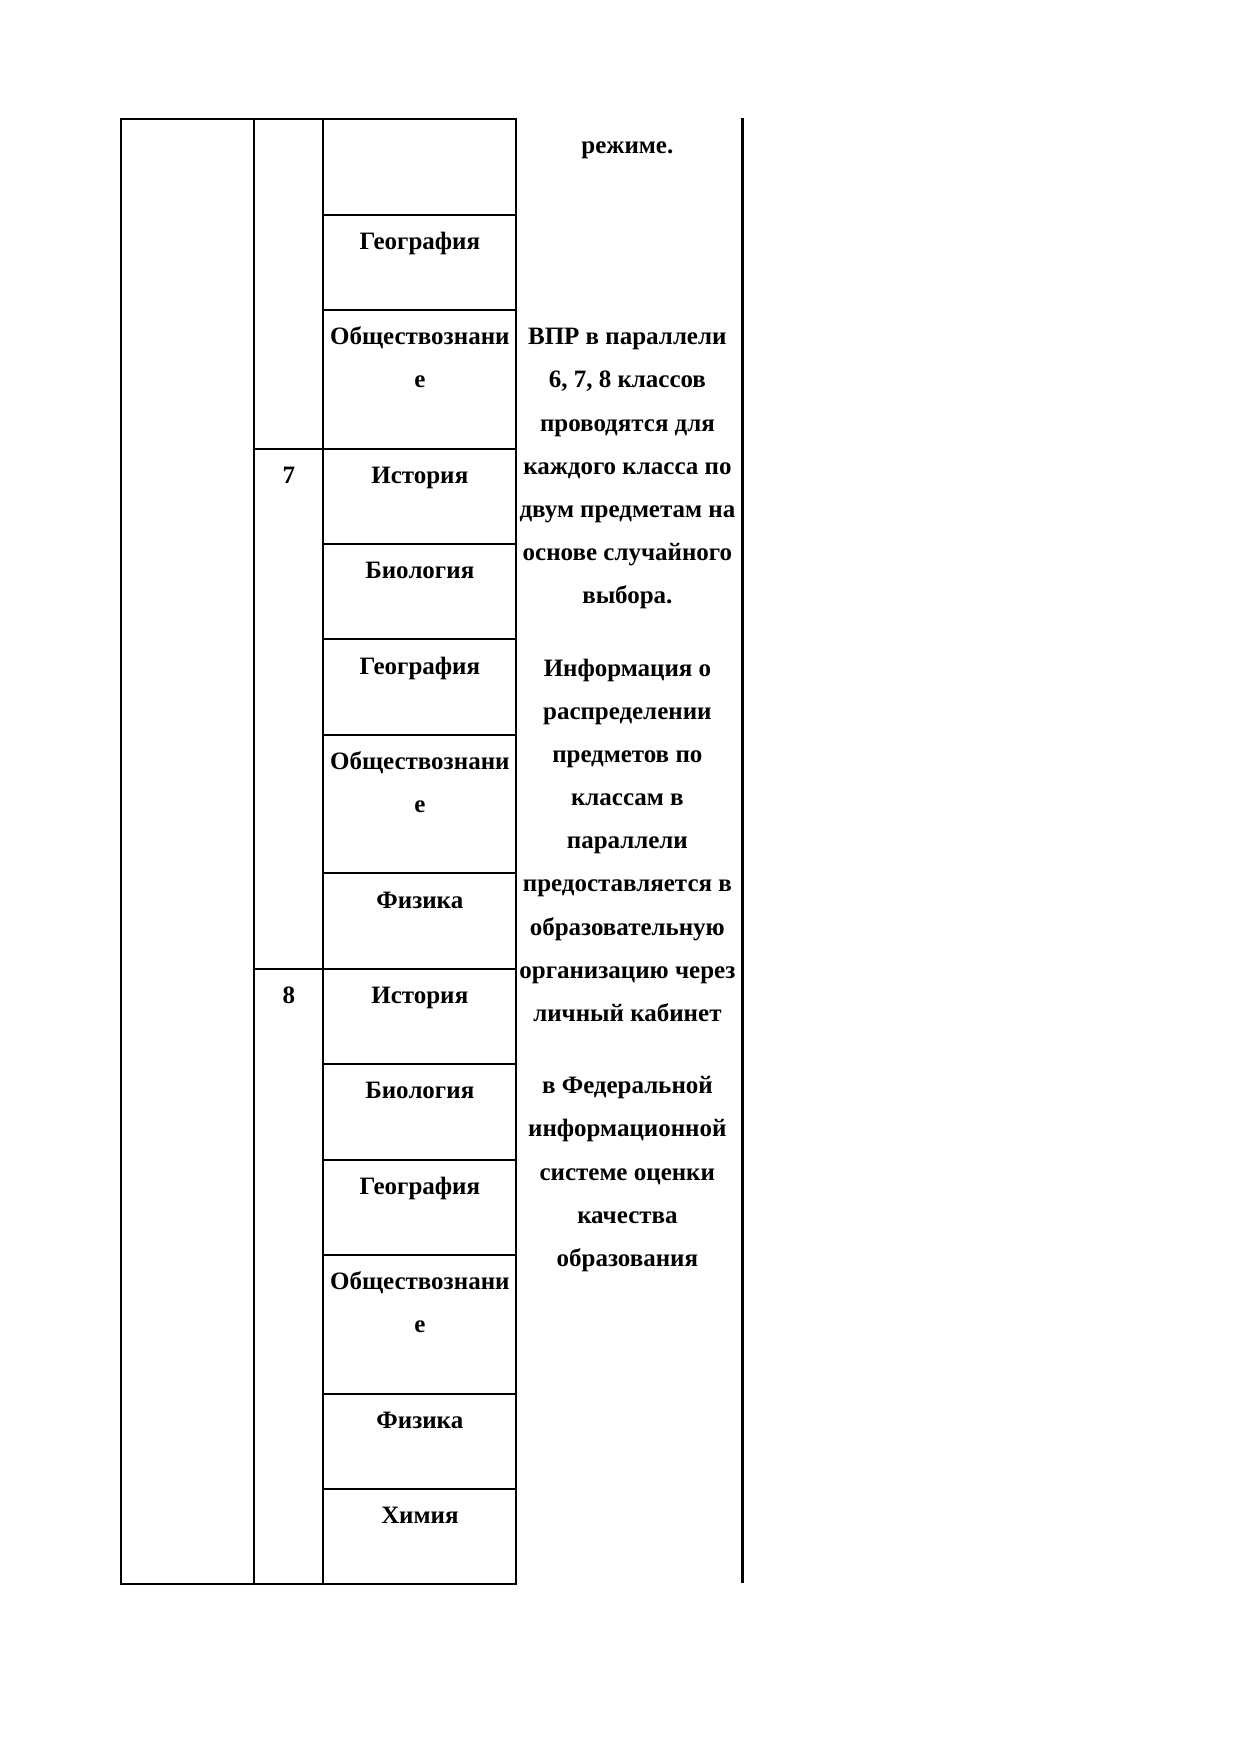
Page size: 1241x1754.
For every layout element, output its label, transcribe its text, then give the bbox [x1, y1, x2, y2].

table_cell [122, 120, 253, 1583]
table_cell 8 [255, 970, 322, 1583]
table_cell [255, 120, 322, 447]
table_cell История [324, 450, 515, 543]
table_cell Обществознание [324, 1256, 515, 1392]
table_cell Биология [324, 545, 515, 638]
table_cell Химия [324, 1490, 515, 1583]
table_cell География [324, 640, 515, 734]
table_cell Обществознание [324, 311, 515, 447]
table_cell 7 [255, 450, 322, 968]
table_cell География [324, 1161, 515, 1254]
table_cell ВПР в параллели 6, 7, 8 классов проводятся для каждого класса по двум предметам на основе случайного выбора. Информация о распределении предметов по классам в параллели предоставляется в образовательную организацию через личный кабинет в Федеральной информационной системе оценки качества образования [517, 309, 741, 1583]
table_cell Физика [324, 874, 515, 968]
table_cell режиме. [517, 118, 741, 309]
table_cell Обществознание [324, 736, 515, 872]
table_cell Биология [324, 1065, 515, 1158]
table_cell География [324, 216, 515, 309]
table_cell Физика [324, 1395, 515, 1488]
table_cell [324, 120, 515, 213]
table_cell История [324, 970, 515, 1063]
